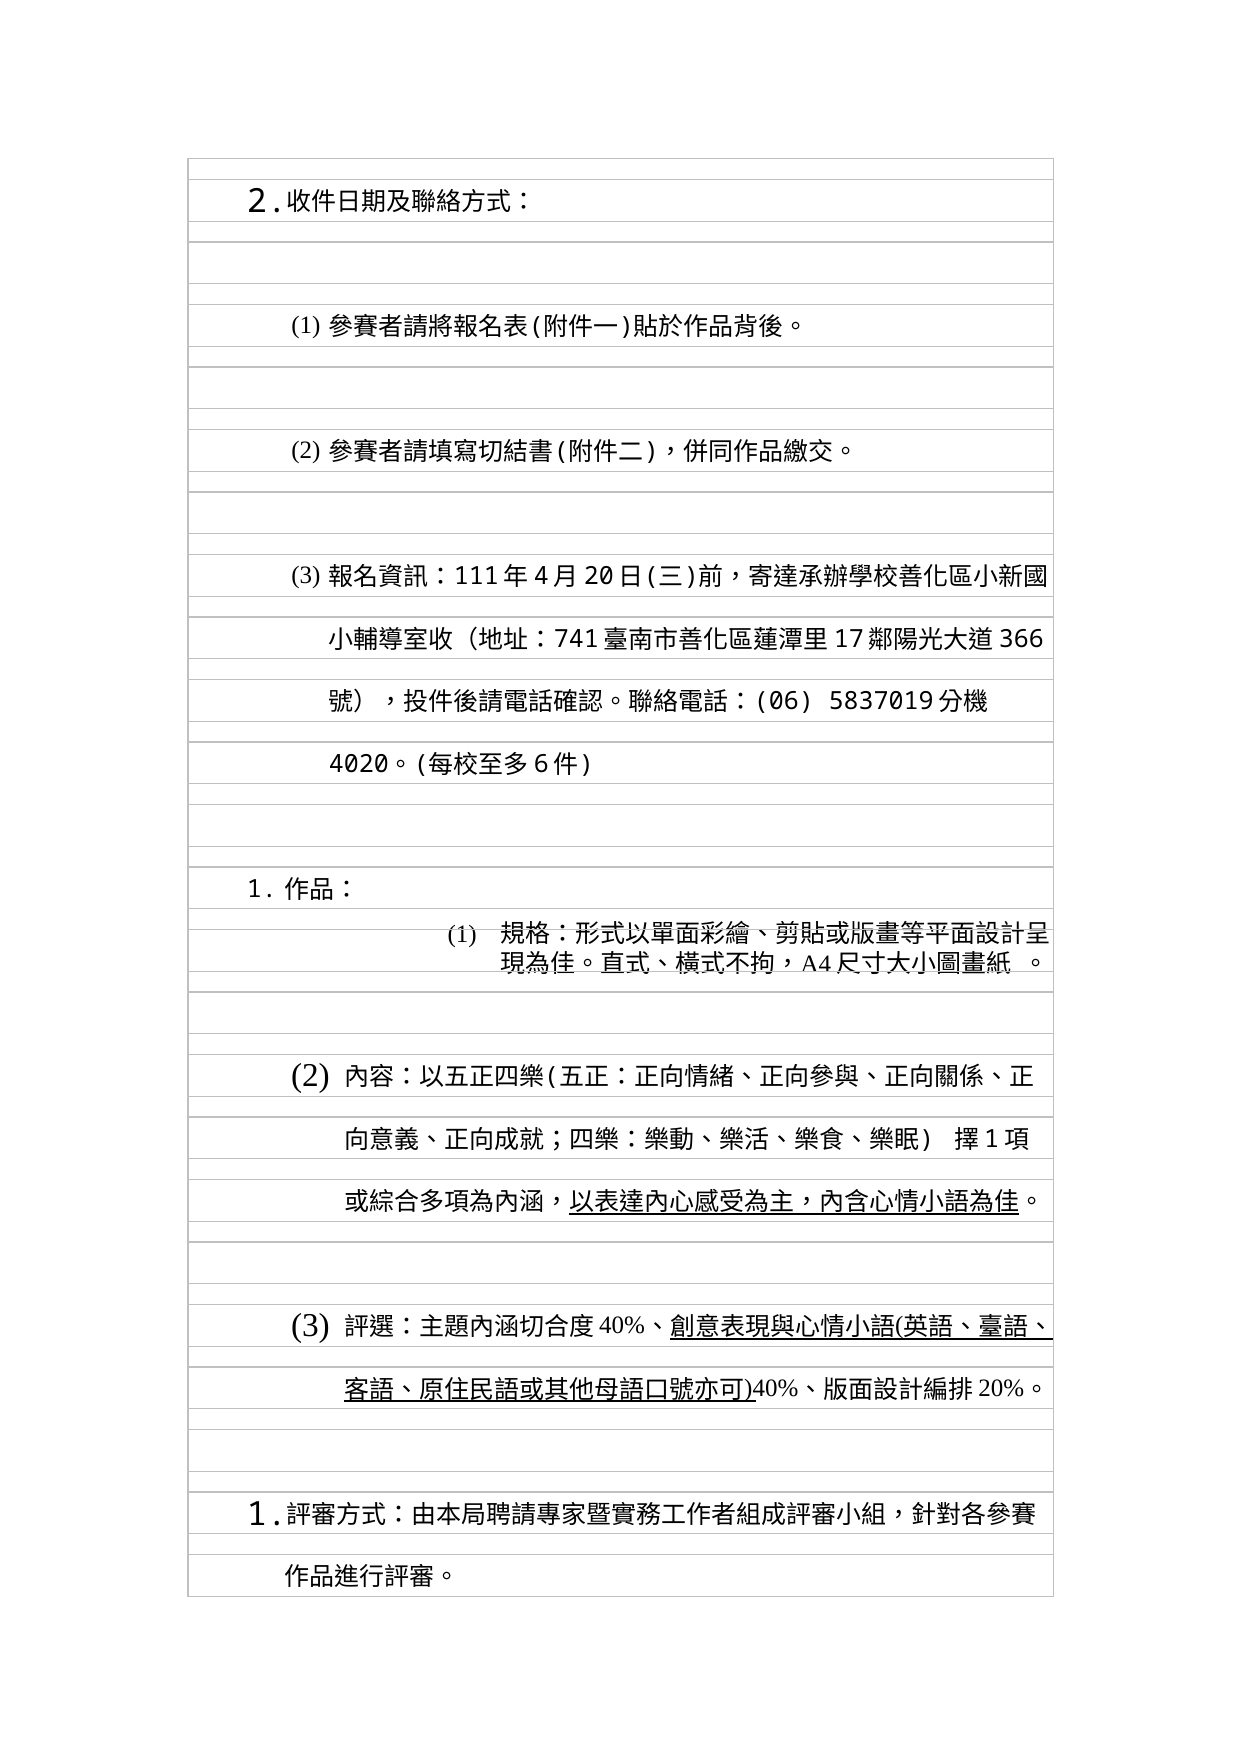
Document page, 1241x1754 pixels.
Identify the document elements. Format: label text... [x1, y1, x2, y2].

list [291, 1159, 1053, 1179]
list [291, 284, 1053, 304]
list [291, 1097, 1053, 1116]
list 向意義、正向成就；四樂：樂動、樂活、樂食、樂眠) 擇1項 [291, 1118, 1053, 1158]
list [247, 1534, 1053, 1554]
list [247, 1472, 1053, 1491]
list 參賽者請將報名表(附件一)貼於作品背後。 [291, 305, 1053, 346]
list 作品： [247, 868, 1053, 908]
list 評選：主題內涵切合度40%、創意表現與心情小語(英語、臺語、 [291, 1305, 1053, 1346]
list [291, 597, 1053, 616]
list [291, 534, 1053, 554]
list [247, 159, 1053, 179]
list 規格：形式以單面彩繪、剪貼或版畫等平面設計呈現為佳。直式、橫式不拘，A4尺寸大小圖畫紙 。 [447, 919, 1053, 929]
list 號），投件後請電話確認。聯絡電話：(06) 5837019分機 [291, 680, 1053, 721]
list 評審方式：由本局聘請專家暨實務工作者組成評審小組，針對各參賽 [247, 1493, 1053, 1533]
list [247, 847, 1053, 866]
list 參賽者請填寫切結書(附件二)，併同作品繳交。 [291, 430, 1053, 471]
list 或綜合多項為內涵，以表達內心感受為主，內含心情小語為佳。 [291, 1180, 1053, 1221]
list [291, 1034, 1053, 1054]
list [291, 1347, 1053, 1366]
list 規格：形式以單面彩繪、剪貼或版畫等平面設計呈現為佳。直式、橫式不拘，A4尺寸大小圖畫紙 。 [447, 930, 1053, 971]
list 收件日期及聯絡方式： [247, 180, 1053, 221]
list [291, 722, 1053, 741]
list 內容：以五正四樂(五正：正向情緒、正向參與、正向關係、正 [291, 1055, 1053, 1096]
list 報名資訊：111年4月20日(三)前，寄達承辦學校善化區小新國 [291, 555, 1053, 596]
list [291, 1284, 1053, 1304]
list 小輔導室收（地址：741臺南市善化區蓮潭里17鄰陽光大道366 [291, 618, 1053, 658]
list [291, 409, 1053, 429]
list 客語、原住民語或其他母語口號亦可)40%、版面設計編排20%。 [291, 1368, 1053, 1408]
list [291, 659, 1053, 679]
list 規格：形式以單面彩繪、剪貼或版畫等平面設計呈現為佳。直式、橫式不拘，A4尺寸大小圖畫紙 。 [447, 972, 1053, 978]
list 作品進行評審。 [247, 1555, 1053, 1596]
list 4020。(每校至多6件) [291, 743, 1053, 783]
